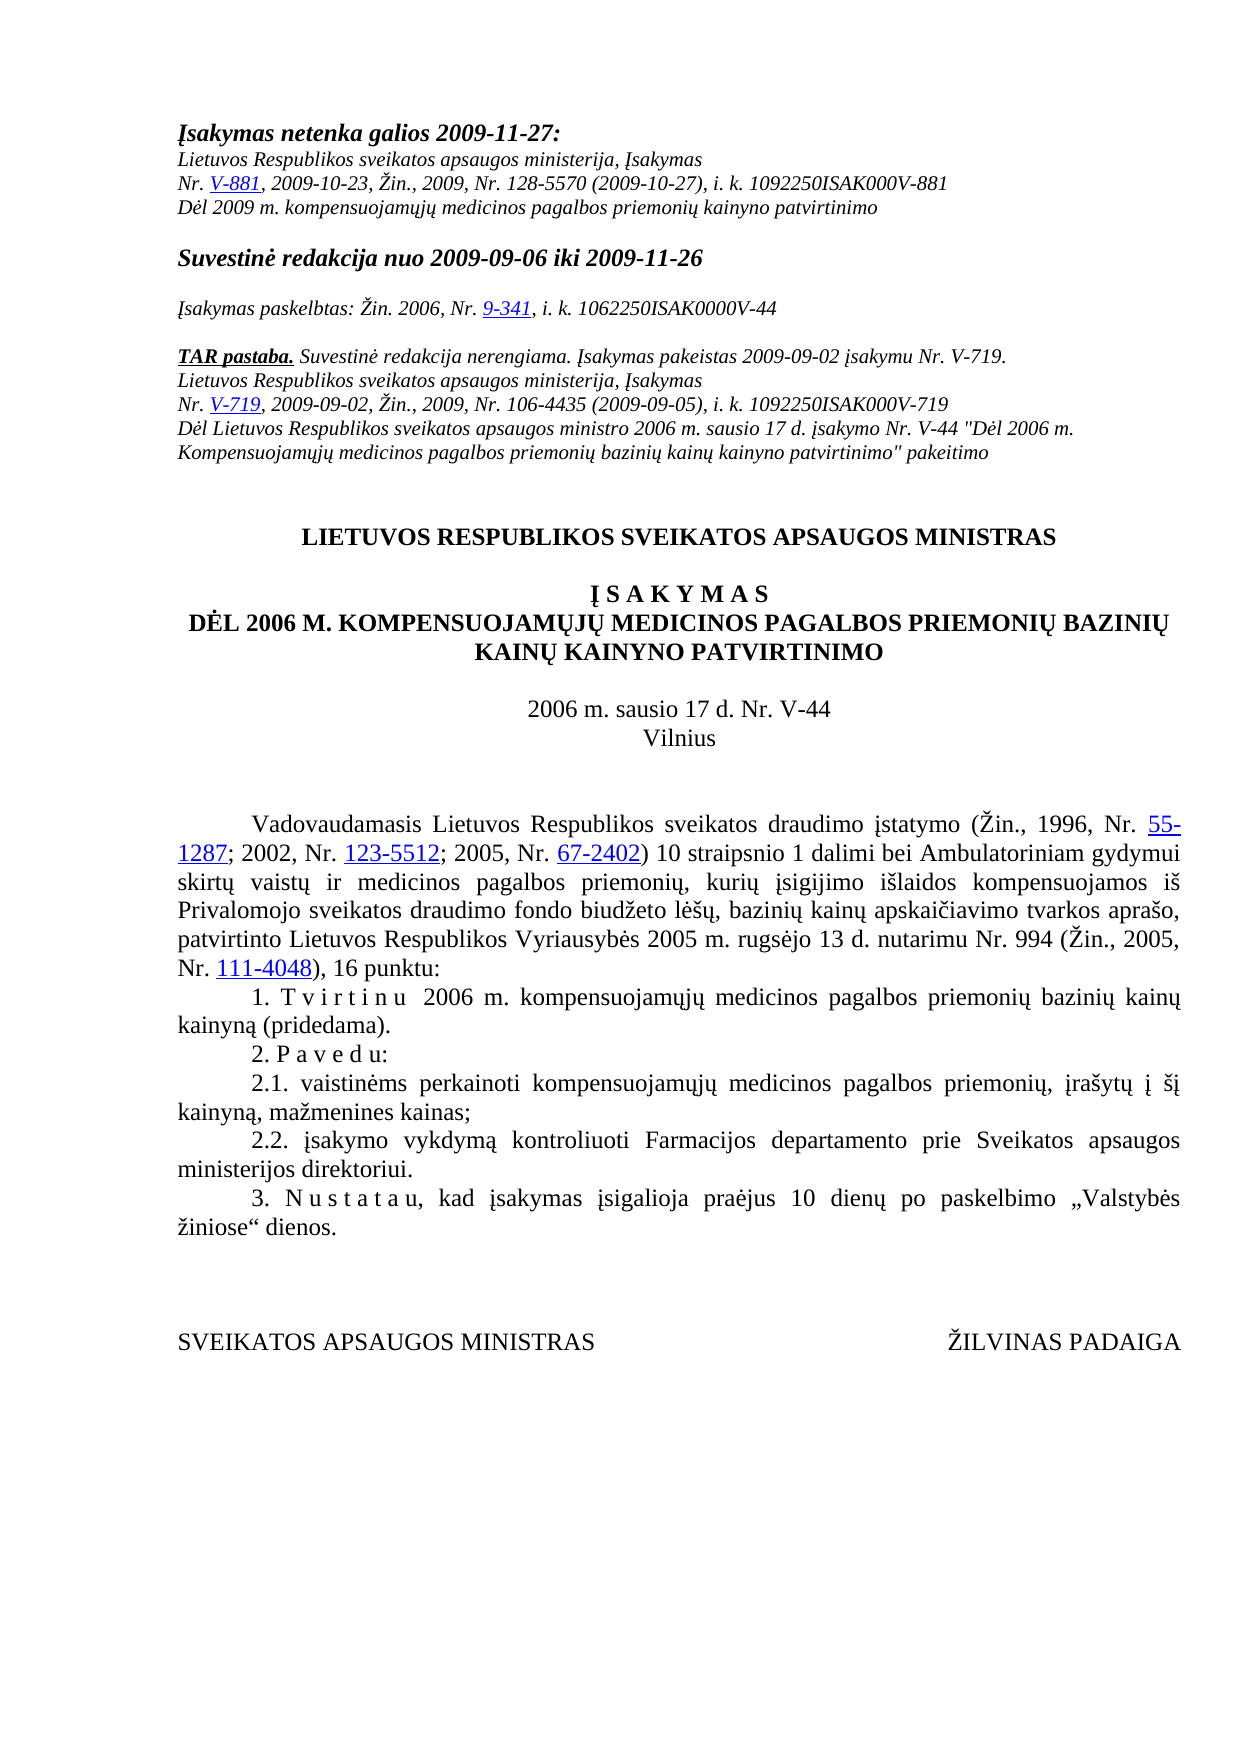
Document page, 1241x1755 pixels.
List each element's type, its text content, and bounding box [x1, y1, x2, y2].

text Nr. V-719, 2009-09-02, Žin., 2009, Nr. 106-4435 (2009-09-05), i. k. 1092250ISAK000V-719 [177, 392, 1181, 416]
text Įsakymas netenka galios 2009-11-27: [177, 118, 1181, 147]
text 2.2. įsakymo vykdymą kontroliuoti Farmacijos departamento prie Sveikatos apsaugos ministerijos direktoriui. [177, 1126, 1181, 1183]
text Suvestinė redakcija nuo 2009-09-06 iki 2009-11-26 [177, 243, 1181, 272]
text Dėl 2009 m. kompensuojamųjų medicinos pagalbos priemonių kainyno patvirtinimo [177, 195, 1181, 219]
text 2.1. vaistinėms perkainoti kompensuojamųjų medicinos pagalbos priemonių, įrašytų į šį kainyną, mažmenines kainas; [177, 1068, 1181, 1126]
text Nr. V-881, 2009-10-23, Žin., 2009, Nr. 128-5570 (2009-10-27), i. k. 1092250ISAK000V-881 [177, 171, 1181, 195]
text Į S A K Y M A S [177, 579, 1181, 608]
text TAR pastaba. Suvestinė redakcija nerengiama. Įsakymas pakeistas 2009-09-02 įsakymu Nr. V-719. [177, 344, 1181, 368]
text SVEIKATOS APSAUGOS MINISTRAS ŽILVINAS PADAIGA [177, 1327, 1181, 1356]
text Lietuvos Respublikos sveikatos apsaugos ministerija, Įsakymas [177, 147, 1181, 171]
text LIETUVOS RESPUBLIKOS SVEIKATOS APSAUGOS MINISTRAS [177, 522, 1181, 551]
text 3. Nustatau, kad įsakymas įsigalioja praėjus 10 dienų po paskelbimo „Valstybės žiniose“ dienos. [177, 1183, 1181, 1241]
text 1. Tvirtinu 2006 m. kompensuojamųjų medicinos pagalbos priemonių bazinių kainų kainyną (pridedama). [177, 982, 1181, 1039]
text 2. Pavedu: [177, 1039, 1181, 1068]
text Vadovaudamasis Lietuvos Respublikos sveikatos draudimo įstatymo (Žin., 1996, Nr. 55-1287; 2002, Nr. 123-5512; 2005, Nr. 67-2402) 10 straipsnio 1 dalimi bei Ambulatoriniam gydymui skirtų vaistų ir medicinos pagalbos priemonių, kurių įsigijimo išlaidos kompensuojamos iš Privalomojo sveikatos draudimo fondo biudžeto lėšų, bazinių kainų apskaičiavimo tvarkos aprašo, patvirtinto Lietuvos Respublikos Vyriausybės 2005 m. rugsėjo 13 d. nutarimu Nr. 994 (Žin., 2005, Nr. 111-4048), 16 punktu: [177, 809, 1181, 982]
text Įsakymas paskelbtas: Žin. 2006, Nr. 9-341, i. k. 1062250ISAK0000V-44 [177, 296, 1181, 320]
text DĖL 2006 M. KOMPENSUOJAMŲJŲ MEDICINOS PAGALBOS PRIEMONIŲ BAZINIŲ KAINŲ KAINYNO PATVIRTINIMO [177, 608, 1181, 666]
text Lietuvos Respublikos sveikatos apsaugos ministerija, Įsakymas [177, 368, 1181, 392]
text Dėl Lietuvos Respublikos sveikatos apsaugos ministro 2006 m. sausio 17 d. įsakymo Nr. V-44 "Dėl 2006 m. Kompensuojamųjų medicinos pagalbos priemonių bazinių kainų kainyno patvirtinimo" pakeitimo [177, 416, 1181, 464]
text 2006 m. sausio 17 d. Nr. V-44 [177, 694, 1181, 723]
text Vilnius [177, 723, 1181, 752]
